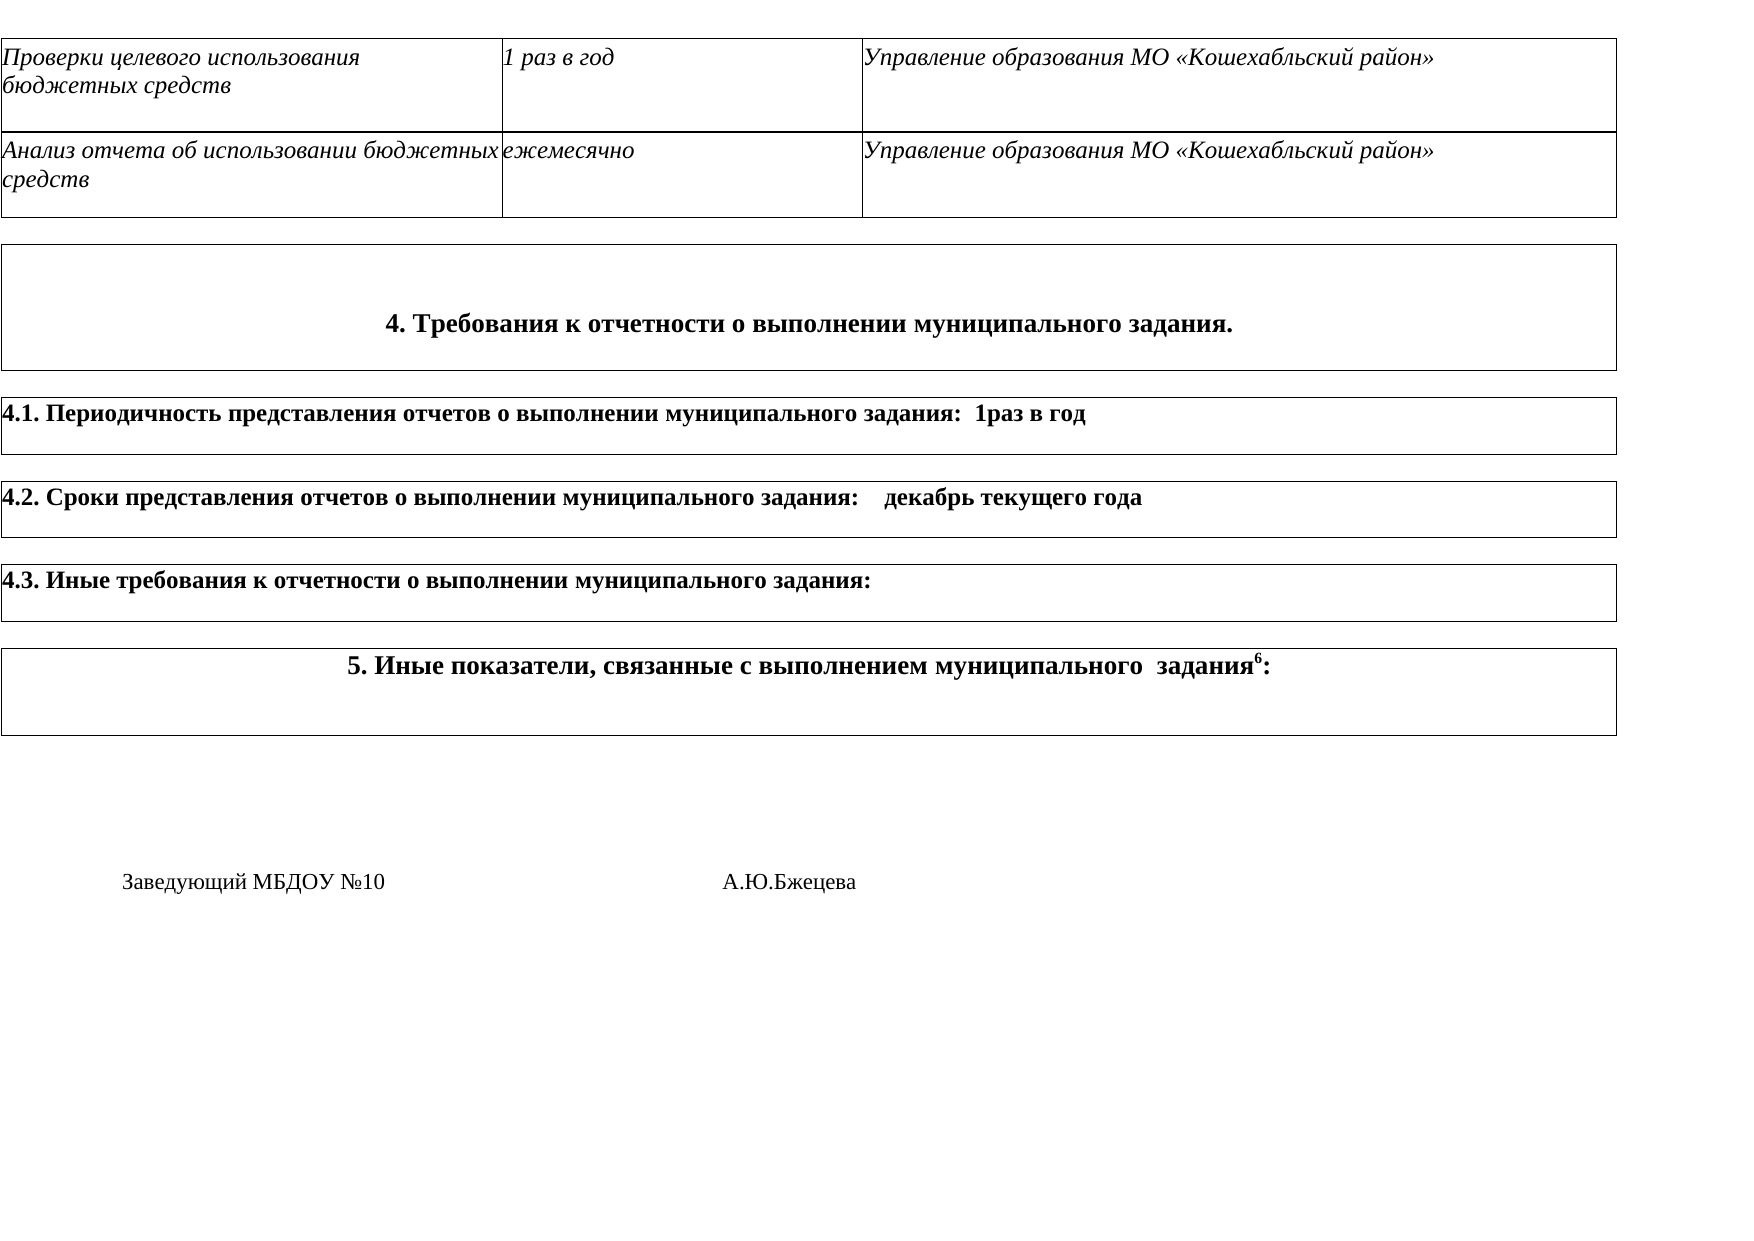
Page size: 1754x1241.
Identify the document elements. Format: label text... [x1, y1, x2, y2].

table_cell [1616, 763, 1752, 1132]
table_cell 4. Требования к отчетности о выполнении муниципального задания. [2, 245, 1616, 370]
table_cell Проверки целевого использования бюджетных средств [2, 39, 502, 131]
table_cell [2, 371, 1513, 397]
table_cell [1616, 621, 1752, 648]
table_cell [2, 218, 1513, 244]
table_cell 5. Иные показатели, связанные с выполнением муниципального задания6: [2, 649, 1616, 735]
table_cell 4.3. Иные требования к отчетности о выполнении муниципального задания: [2, 565, 1616, 621]
table_cell [1513, 455, 1616, 481]
table_cell [1617, 564, 1752, 621]
table_cell 4.2. Сроки представления отчетов о выполнении муниципального задания: декабрь текущего года [2, 482, 1616, 537]
table_cell Заведующий МБДОУ №10 А.Ю.Бжецева [2, 763, 1513, 1132]
table_cell [1513, 218, 1616, 244]
table_cell [1616, 735, 1752, 763]
table_cell [1616, 537, 1752, 564]
table_cell [2, 455, 1513, 481]
table_cell Управление образования МО «Кошехабльский район» [863, 133, 1616, 217]
table_cell 4.1. Периодичность представления отчетов о выполнении муниципального задания: 1раз в год [2, 398, 1616, 453]
table_cell Анализ отчета об использовании бюджетных средств [2, 133, 502, 217]
table_cell [2, 538, 1513, 564]
table_cell [1617, 244, 1752, 370]
table_cell [2, 736, 1513, 763]
table_cell [2, 622, 1513, 648]
table_cell [1617, 38, 1752, 131]
table_cell Управление образования МО «Кошехабльский район» [863, 39, 1616, 131]
table_cell [1616, 217, 1752, 244]
table_cell [1513, 371, 1616, 397]
table_cell [1617, 397, 1752, 453]
table_cell [1617, 131, 1752, 217]
table_cell [1616, 454, 1752, 481]
table_cell [1616, 370, 1752, 397]
table_cell [1513, 538, 1616, 564]
table_cell 1 раз в год [503, 39, 862, 131]
table_cell [1513, 622, 1616, 648]
table_cell [1617, 648, 1752, 735]
table_cell ежемесячно [503, 133, 862, 217]
table_cell [1513, 736, 1616, 763]
table_cell [1513, 763, 1616, 1132]
table_cell [1617, 481, 1752, 537]
